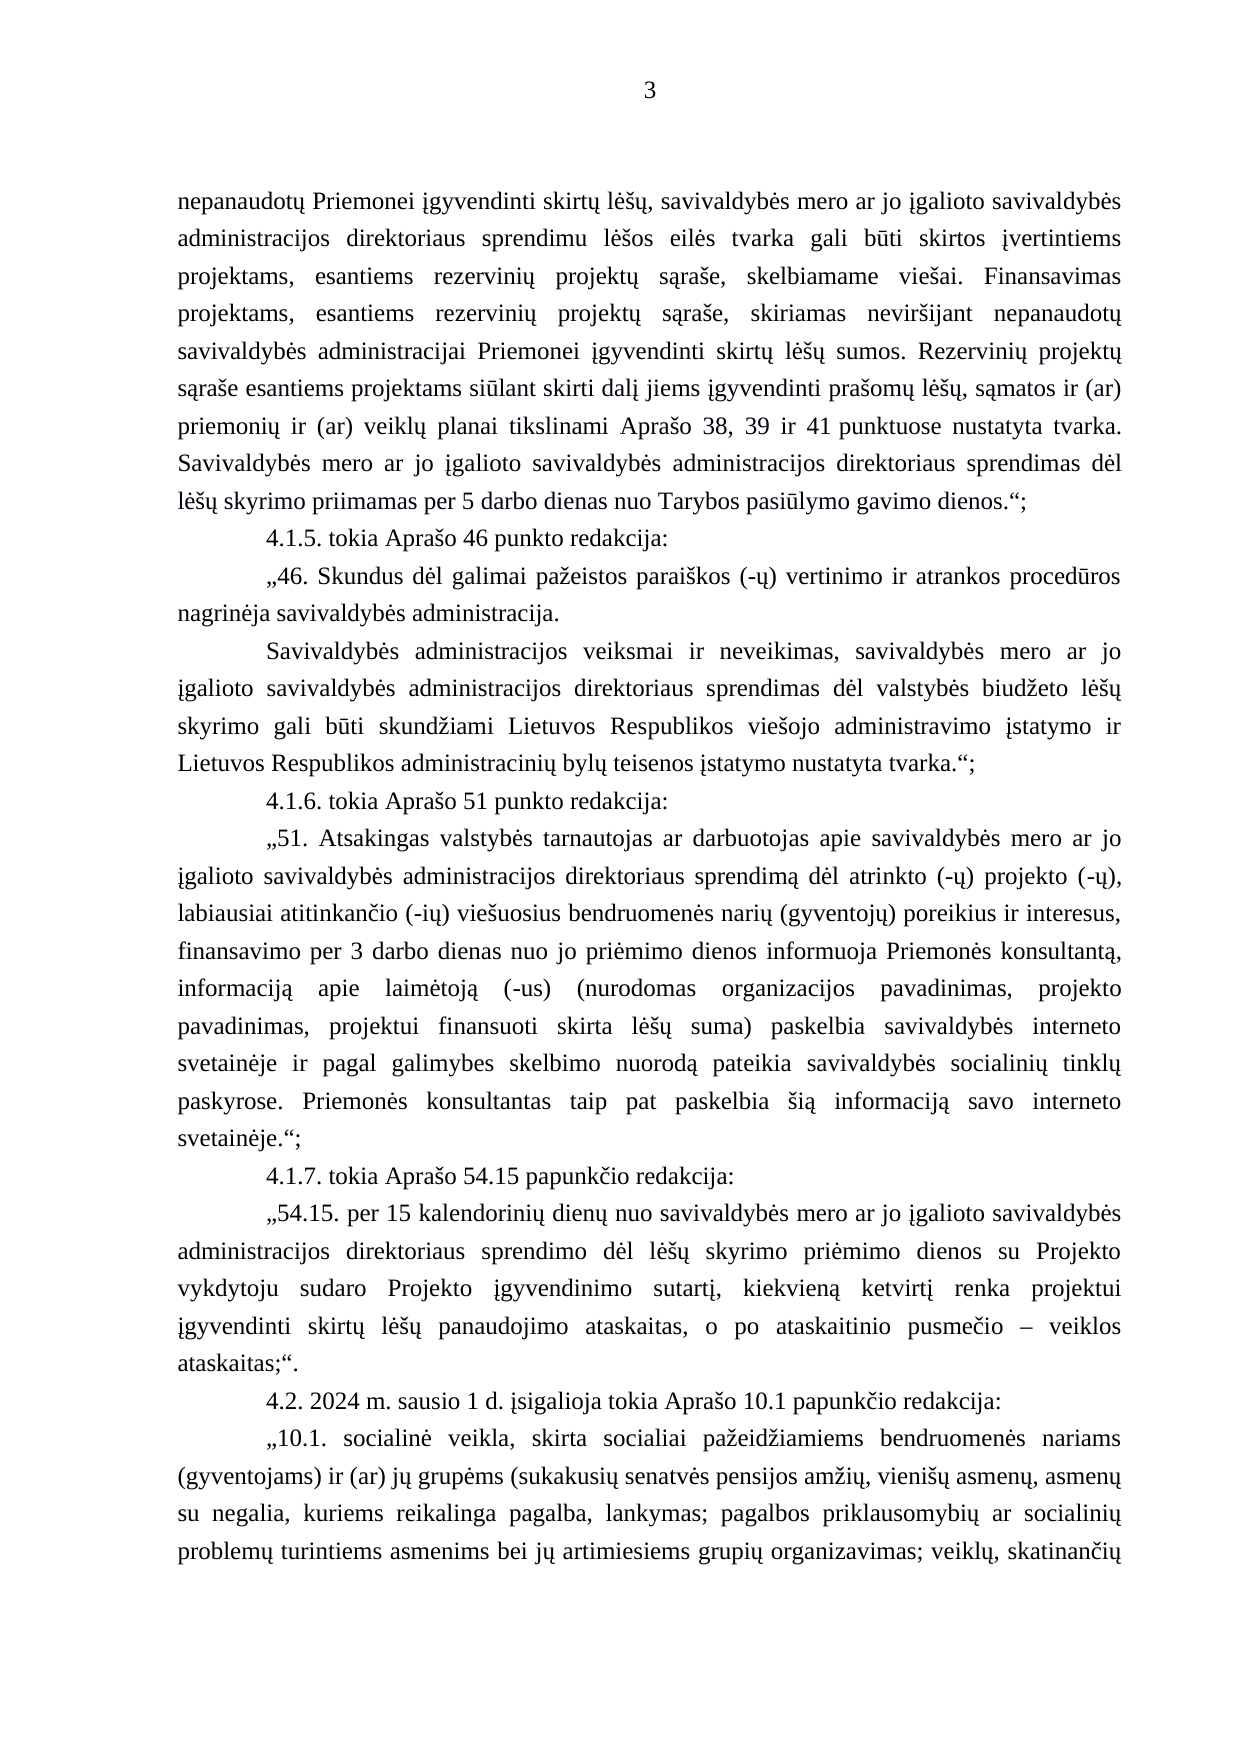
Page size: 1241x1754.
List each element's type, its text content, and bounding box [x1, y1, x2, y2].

text 4.1.5. tokia Aprašo 46 punkto redakcija: [177, 515, 1122, 552]
text 4.2. 2024 m. sausio 1 d. įsigalioja tokia Aprašo 10.1 papunkčio redakcija: [177, 1377, 1122, 1415]
text nepanaudotų Priemonei įgyvendinti skirtų lėšų, savivaldybės mero ar jo įgalioto savivaldybės administracijos direktoriaus sprendimu lėšos eilės tvarka gali būti skirtos įvertintiems projektams, esantiems rezervinių projektų sąraše, skelbiamame viešai. Finansavimas projektams, esantiems rezervinių projektų sąraše, skiriamas neviršijant nepanaudotų savivaldybės administracijai Priemonei įgyvendinti skirtų lėšų sumos. Rezervinių projektų sąraše esantiems projektams siūlant skirti dalį jiems įgyvendinti prašomų lėšų, sąmatos ir (ar) priemonių ir (ar) veiklų planai tikslinami Aprašo 38, 39 ir 41 punktuose nustatyta tvarka. Savivaldybės mero ar jo įgalioto savivaldybės administracijos direktoriaus sprendimas dėl lėšų skyrimo priimamas per 5 darbo dienas nuo Tarybos pasiūlymo gavimo dienos.“; [177, 177, 1122, 515]
text „54.15. per 15 kalendorinių dienų nuo savivaldybės mero ar jo įgalioto savivaldybės administracijos direktoriaus sprendimo dėl lėšų skyrimo priėmimo dienos su Projekto vykdytoju sudaro Projekto įgyvendinimo sutartį, kiekvieną ketvirtį renka projektui įgyvendinti skirtų lėšų panaudojimo ataskaitas, o po ataskaitinio pusmečio – veiklos ataskaitas;“. [177, 1190, 1122, 1377]
text „46. Skundus dėl galimai pažeistos paraiškos (-ų) vertinimo ir atrankos procedūros nagrinėja savivaldybės administracija. [177, 552, 1122, 627]
text Savivaldybės administracijos veiksmai ir neveikimas, savivaldybės mero ar jo įgalioto savivaldybės administracijos direktoriaus sprendimas dėl valstybės biudžeto lėšų skyrimo gali būti skundžiami Lietuvos Respublikos viešojo administravimo įstatymo ir Lietuvos Respublikos administracinių bylų teisenos įstatymo nustatyta tvarka.“; [177, 627, 1122, 777]
text „51. Atsakingas valstybės tarnautojas ar darbuotojas apie savivaldybės mero ar jo įgalioto savivaldybės administracijos direktoriaus sprendimą dėl atrinkto (-ų) projekto (‑ų), labiausiai atitinkančio (-ių) viešuosius bendruomenės narių (gyventojų) poreikius ir interesus, finansavimo per 3 darbo dienas nuo jo priėmimo dienos informuoja Priemonės konsultantą, informaciją apie laimėtoją (‑us) (nurodomas organizacijos pavadinimas, projekto pavadinimas, projektui finansuoti skirta lėšų suma) paskelbia savivaldybės interneto svetainėje ir pagal galimybes skelbimo nuorodą pateikia savivaldybės socialinių tinklų paskyrose. Priemonės konsultantas taip pat paskelbia šią informaciją savo interneto svetainėje.“; [177, 815, 1122, 1152]
text „10.1. socialinė veikla, skirta socialiai pažeidžiamiems bendruomenės nariams (gyventojams) ir (ar) jų grupėms (sukakusių senatvės pensijos amžių, vienišų asmenų, asmenų su negalia, kuriems reikalinga pagalba, lankymas; pagalbos priklausomybių ar socialinių problemų turintiems asmenims bei jų artimiesiems grupių organizavimas; veiklų, skatinančių [177, 1415, 1122, 1565]
text 4.1.6. tokia Aprašo 51 punkto redakcija: [177, 777, 1122, 815]
text 4.1.7. tokia Aprašo 54.15 papunkčio redakcija: [177, 1152, 1122, 1190]
